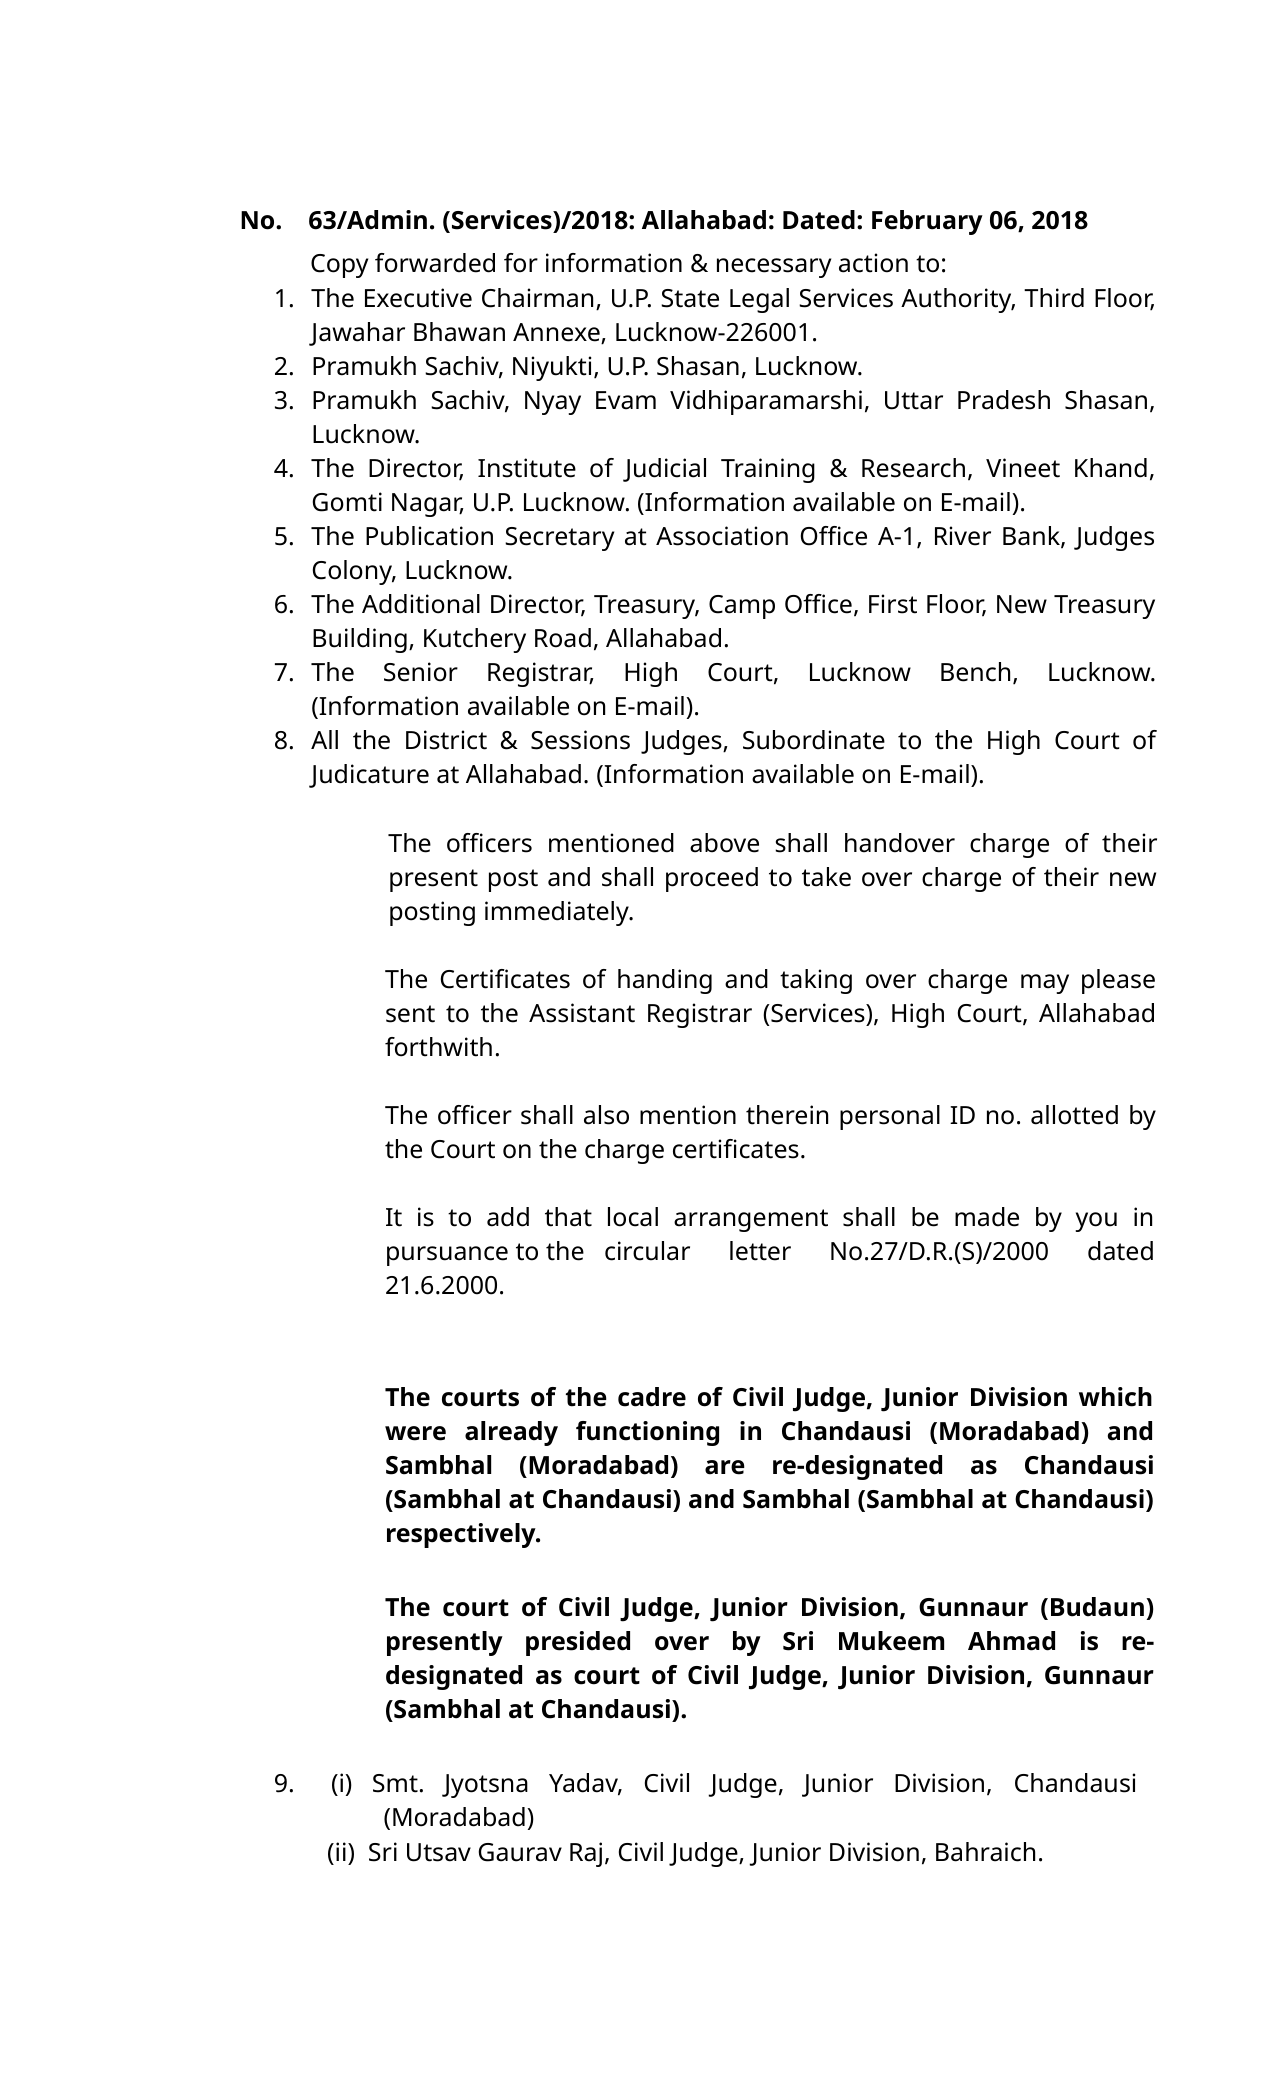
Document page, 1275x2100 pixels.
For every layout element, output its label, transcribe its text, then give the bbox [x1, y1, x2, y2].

list (i) Smt. Jyotsna Yadav, Civil Judge, Junior Division, Chandausi (Moradabad) [274, 1766, 1157, 1834]
list All the District & Sessions Judges, Subordinate to the High Court of Judicature at Allahabad. (Information available on E-mail). [274, 723, 1157, 791]
list The Publication Secretary at Association Office A-1, River Bank, Judges Colony, Lucknow. [274, 519, 1157, 587]
list The Executive Chairman, U.P. State Legal Services Authority, Third Floor, Jawahar Bhawan Annexe, Lucknow-226001. [274, 280, 1157, 348]
list The officer shall also mention therein personal ID no. allotted by the Court on the charge certificates. [347, 1098, 1157, 1166]
list The Certificates of handing and taking over charge may please sent to the Assistant Registrar (Services), High Court, Allahabad forthwith. [347, 961, 1157, 1064]
list The officers mentioned above shall handover charge of their present post and shall proceed to take over charge of their new posting immediately. [351, 825, 1158, 927]
list Pramukh Sachiv, Niyukti, U.P. Shasan, Lucknow. [274, 348, 1157, 382]
list The Additional Director, Treasury, Camp Office, First Floor, New Treasury Building, Kutchery Road, Allahabad. [274, 587, 1157, 655]
list The Senior Registrar, High Court, Lucknow Bench, Lucknow. (Information available on E-mail). [274, 655, 1157, 723]
list The Director, Institute of Judicial Training & Research, Vineet Khand, Gomti Nagar, U.P. Lucknow. (Information available on E-mail). [274, 451, 1157, 519]
text (ii) Sri Utsav Gaurav Raj, Civil Judge, Junior Division, Bahraich. [236, 1834, 1157, 1868]
list Pramukh Sachiv, Nyay Evam Vidhiparamarshi, Uttar Pradesh Shasan, Lucknow. [274, 382, 1157, 451]
list The court of Civil Judge, Junior Division, Gunnaur (Budaun) presently presided over by Sri Mukeem Ahmad is re-designated as court of Civil Judge, Junior Division, Gunnaur (Sambhal at Chandausi). [347, 1590, 1155, 1726]
text No. 63/Admin. (Services)/2018: Allahabad: Dated: February 06, 2018 [239, 203, 1157, 237]
text Copy forwarded for information & necessary action to: [236, 246, 1157, 280]
list It is to add that local arrangement shall be made by you in pursuance to the circular letter No.27/D.R.(S)/2000 dated 21.6.2000. [347, 1200, 1155, 1302]
list The courts of the cadre of Civil Judge, Junior Division which were already functioning in Chandausi (Moradabad) and Sambhal (Moradabad) are re-designated as Chandausi (Sambhal at Chandausi) and Sambhal (Sambhal at Chandausi) respectively. [347, 1379, 1155, 1549]
